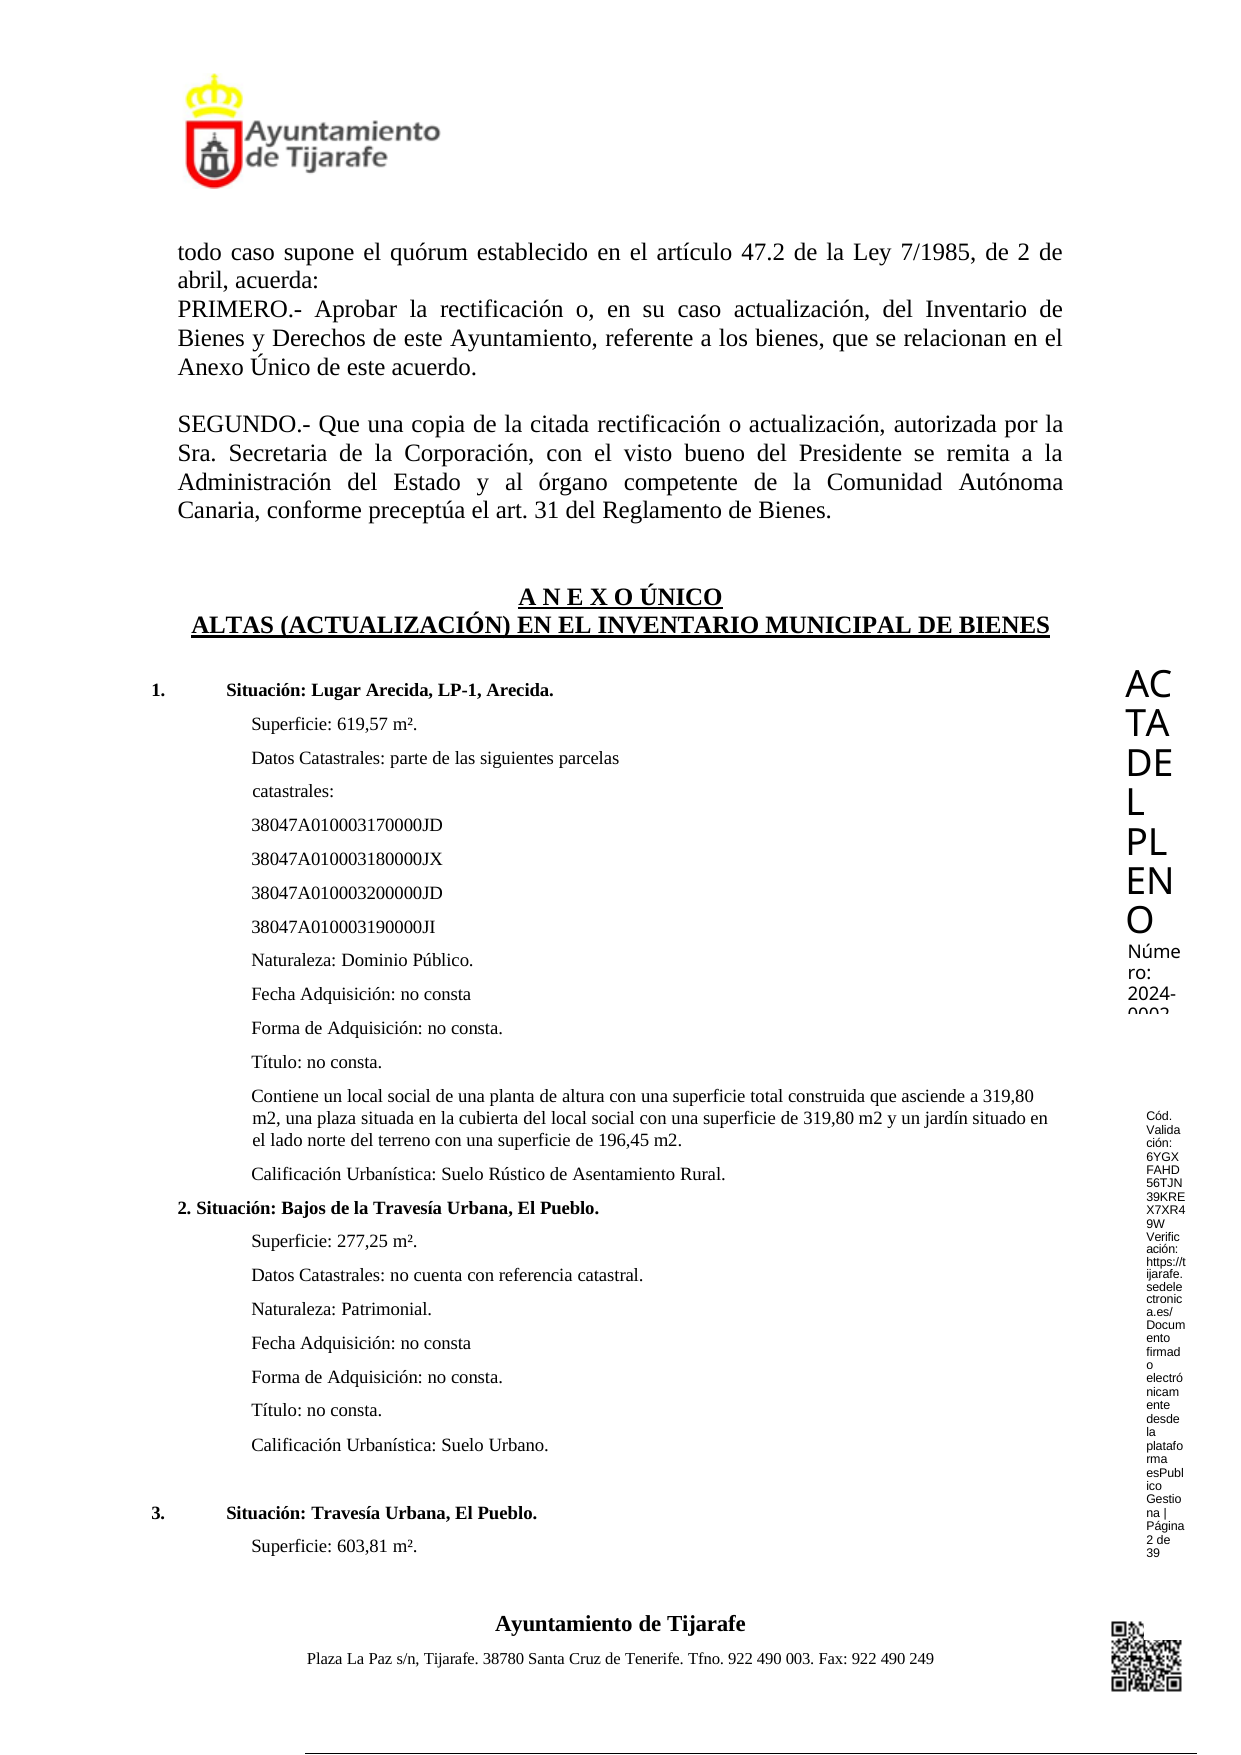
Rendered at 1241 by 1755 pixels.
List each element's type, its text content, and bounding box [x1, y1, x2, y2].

text PRIMERO.- Aprobar la rectificación o, en su caso actualización, del Inventario de Bienes y Derechos de este Ayuntamiento, referente a los bienes, que se relacionan en el Anexo Único de este acuerdo. [177, 294, 1064, 380]
text [1144, 1109, 1186, 1640]
text Cód. Validación: 6YGXFAHD56TJN39KREX7XR49W [1146, 1110, 1186, 1231]
text Verificación: https://tijarafe.sedelectronica.es/ [1146, 1231, 1186, 1318]
text A N E X O ÚNICO [189, 582, 1051, 610]
text Calificación Urbanística: Suelo Urbano. [251, 1433, 1144, 1455]
text 38047A010003200000JD [251, 882, 1123, 903]
text SEGUNDO.- Que una copia de la citada rectificación o actualización, autorizada por la Sra. Secretaria de la Corporación, con el visto bueno del Presidente se remita a la Administración del Estado y al órgano competente de la Comunidad Autónoma Canaria, conforme preceptúa el art. 31 del Reglamento de Bienes. [177, 409, 1064, 524]
text Superficie: 619,57 m². [251, 713, 1123, 734]
list Situación: Bajos de la Travesía Urbana, El Pueblo. [177, 1197, 1144, 1218]
text Superficie: 277,25 m². [251, 1230, 1144, 1252]
list [1123, 666, 1127, 1013]
text Naturaleza: Dominio Público. Fecha Adquisición: no consta Forma de Adquisición: no consta. Título: no consta. [251, 949, 515, 1072]
text ALTAS (ACTUALIZACIÓN) EN EL INVENTARIO MUNICIPAL DE BIENES [190, 610, 1051, 639]
list Situación: Lugar Arecida, LP-1, Arecida. [131, 679, 574, 701]
text Datos Catastrales: no cuenta con referencia catastral. Naturaleza: Patrimonial. [251, 1264, 697, 1319]
text Contiene un local social de una planta de altura con una superficie total construida que asciende a 319,80 m2, una plaza situada en la cubierta del local social con una superficie de 319,80 m2 y un jardín situado en el lado norte del terreno con una superficie de 196,45 m2. [251, 1085, 1055, 1150]
list Situación: Travesía Urbana, El Pueblo. [131, 1502, 557, 1523]
text Fecha Adquisición: no consta Forma de Adquisición: no consta. Título: no consta. [251, 1332, 515, 1421]
text Calificación Urbanística: Suelo Rústico de Asentamiento Rural. [251, 1162, 1144, 1184]
text Datos Catastrales: parte de las siguientes parcelas catastrales: [251, 747, 697, 802]
text 38047A010003180000JX [251, 848, 1123, 870]
list ACTA DEL PLENO [1125, 666, 1185, 942]
text todo caso supone el quórum establecido en el artículo 47.2 de la Ley 7/1985, de 2 de abril, acuerda: [177, 237, 1063, 294]
list Número: 2024-0002 Fecha: 13/06/2024 [1127, 942, 1185, 1013]
text 38047A010003190000JI [251, 916, 1123, 937]
text Superficie: 603,81 m². [251, 1535, 1144, 1557]
text Documento firmado electrónicamente desde la plataforma esPublico Gestiona | Página 2 de 39 [1146, 1318, 1186, 1560]
text 38047A010003170000JD [251, 814, 1123, 836]
